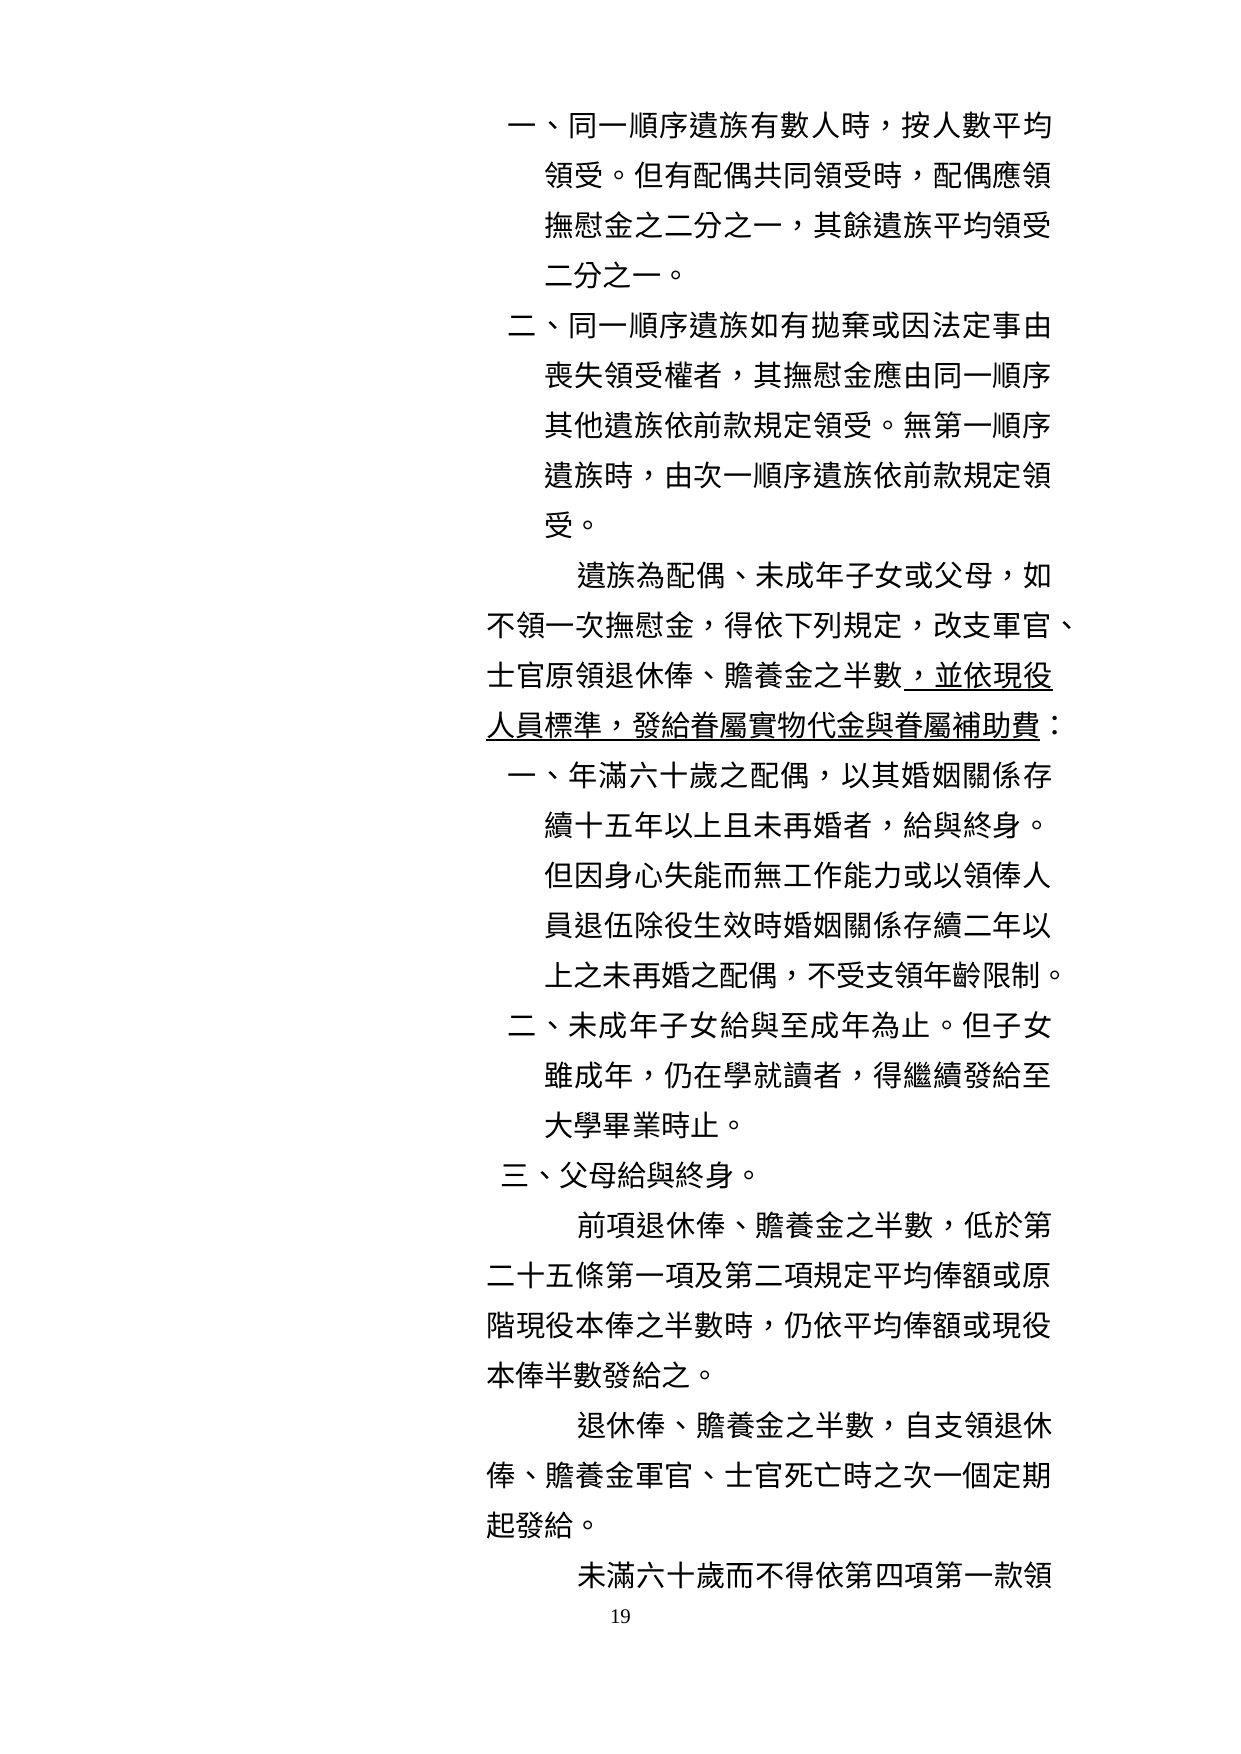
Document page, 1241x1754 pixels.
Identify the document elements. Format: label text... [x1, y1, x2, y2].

text 二、同一順序遺族如有拋棄或因法定事由喪失領受權者，其撫慰金應由同一順序其他遺族依前款規定領受。無第一順序遺族時，由次一順序遺族依前款規定領受。 [413, 296, 1053, 546]
text 一、年滿六十歲之配偶，以其婚姻關係存續十五年以上且未再婚者，給與終身。但因身心失能而無工作能力或以領俸人員退伍除役生效時婚姻關係存續二年以上之未再婚之配偶，不受支領年齡限制。 [413, 746, 1053, 996]
text 一、同一順序遺族有數人時，按人數平均領受。但有配偶共同領受時，配偶應領撫慰金之二分之一，其餘遺族平均領受二分之一。 [413, 96, 1053, 296]
text 三、父母給與終身。 [413, 1146, 1053, 1196]
text 前項退休俸、贍養金之半數，低於第二十五條第一項及第二項規定平均俸額或原階現役本俸之半數時，仍依平均俸額或現役本俸半數發給之。 [413, 1196, 1053, 1396]
text 二、未成年子女給與至成年為止。但子女雖成年，仍在學就讀者，得繼續發給至大學畢業時止。 [413, 996, 1053, 1146]
text 未滿六十歲而不得依第四項第一款領 [413, 1546, 1053, 1596]
text 遺族為配偶、未成年子女或父母，如不領一次撫慰金，得依下列規定，改支軍官、士官原領退休俸、贍養金之半數，並依現役人員標準，發給眷屬實物代金與眷屬補助費： [413, 546, 1053, 746]
text 退休俸、贍養金之半數，自支領退休俸、贍養金軍官、士官死亡時之次一個定期起發給。 [413, 1396, 1053, 1546]
